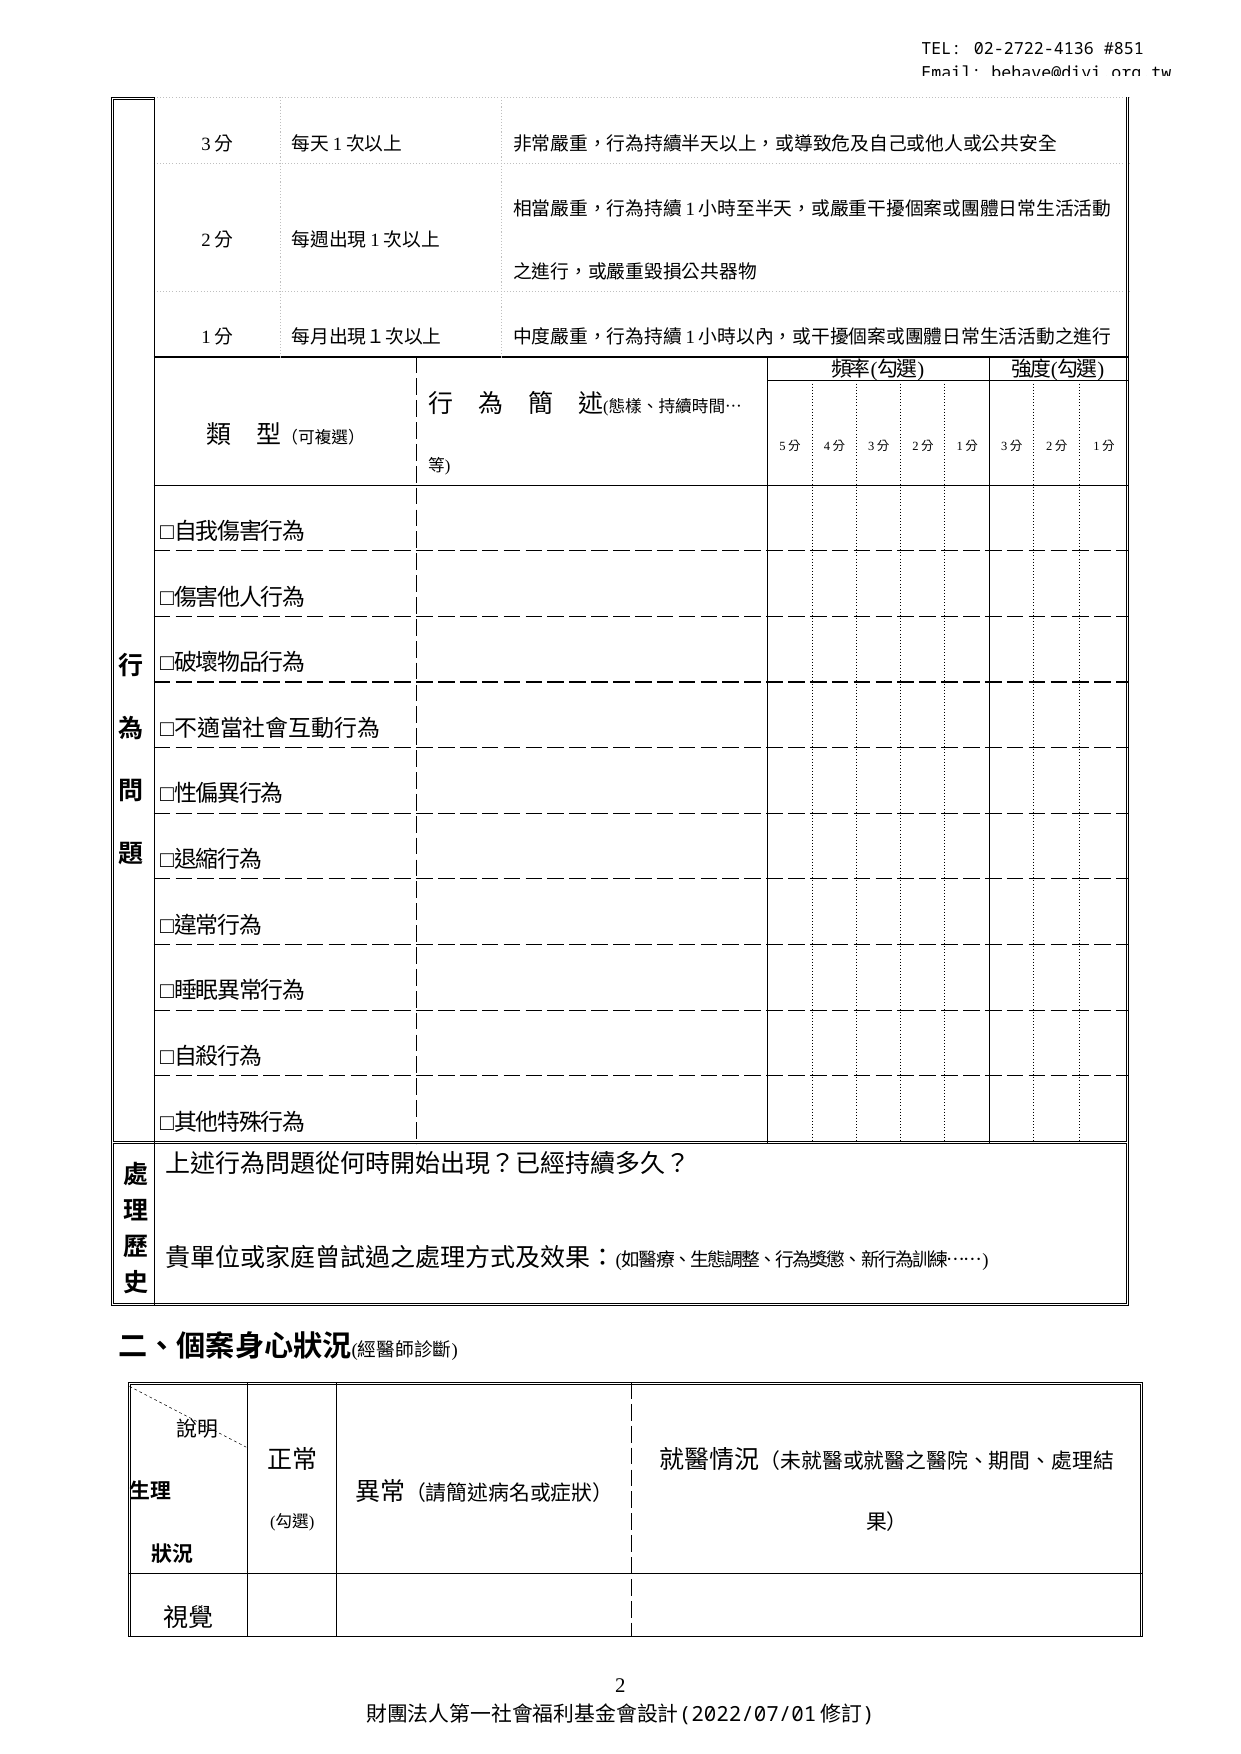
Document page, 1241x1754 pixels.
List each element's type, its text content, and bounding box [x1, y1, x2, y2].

table_cell 1分 [945, 381, 989, 484]
table_cell [990, 878, 1033, 944]
table_cell 非常嚴重，行為持續半天以上，或導致危及自己或他人或公共安全 [502, 97, 1126, 163]
table_cell [812, 1010, 856, 1075]
table_cell [901, 747, 945, 813]
table_cell [901, 681, 945, 747]
table_cell □睡眠異常行為 [155, 944, 417, 1009]
table_cell [417, 1010, 767, 1075]
table_cell 視覺 [131, 1574, 247, 1636]
table_cell [417, 944, 767, 1009]
table_cell [901, 616, 945, 681]
table_cell [417, 878, 767, 944]
table_cell [945, 486, 989, 550]
table_cell [812, 616, 856, 681]
table_cell 5分 [768, 381, 812, 484]
table_cell [417, 681, 767, 747]
table_cell 3分 [990, 381, 1033, 484]
table_cell [768, 813, 812, 878]
table_cell [1034, 747, 1079, 813]
table_cell [901, 1010, 945, 1075]
table_cell [1080, 550, 1126, 616]
table_cell [990, 681, 1033, 747]
table_cell [812, 878, 856, 944]
table_cell [1080, 1010, 1126, 1075]
table_cell [1080, 878, 1126, 944]
table_cell [990, 944, 1033, 1009]
table_cell [417, 616, 767, 681]
table_cell 2分 [901, 381, 945, 484]
table_cell □違常行為 [155, 878, 417, 944]
table_cell [1034, 550, 1079, 616]
table_cell [812, 550, 856, 616]
table_cell [856, 878, 901, 944]
table_cell 行 為 簡 述(態樣、持續時間…等) [417, 358, 767, 484]
table_cell [990, 616, 1033, 681]
table_cell [768, 878, 812, 944]
table_cell [945, 681, 989, 747]
table_cell [812, 486, 856, 550]
table_cell 類 型（可複選） [155, 358, 417, 484]
table_cell [248, 1574, 336, 1636]
table_cell □傷害他人行為 [155, 550, 417, 616]
table_cell [812, 944, 856, 1009]
table_cell [1034, 878, 1079, 944]
table_cell [901, 813, 945, 878]
table_header 正常 (勾選) [248, 1385, 336, 1573]
table_cell [856, 747, 901, 813]
table_cell [1080, 747, 1126, 813]
table_cell [856, 813, 901, 878]
table_cell 每天1次以上 [280, 97, 502, 163]
table_cell 4分 [812, 381, 856, 484]
table_cell [417, 747, 767, 813]
table_cell [856, 486, 901, 550]
table_cell 1分 [1080, 381, 1126, 484]
table_header 異常（請簡述病名或症狀） [337, 1385, 631, 1573]
table_cell [768, 747, 812, 813]
table_cell [856, 681, 901, 747]
table_cell [901, 878, 945, 944]
table_cell [1034, 1010, 1079, 1075]
table_cell 中度嚴重，行為持續1小時以內，或干擾個案或團體日常生活活動之進行 [502, 291, 1126, 356]
table_cell [768, 550, 812, 616]
table_cell [856, 944, 901, 1009]
table_cell 3分 [155, 97, 280, 163]
table_cell 處理歷史 [114, 1144, 154, 1303]
table_cell 2分 [1034, 381, 1079, 484]
table_cell [417, 550, 767, 616]
table_cell [945, 813, 989, 878]
table_cell [945, 550, 989, 616]
table_header 說明 生理 狀況 [131, 1385, 247, 1573]
table_cell [1080, 616, 1126, 681]
table_cell [337, 1574, 631, 1636]
table_cell [1034, 681, 1079, 747]
table_cell [417, 1075, 767, 1141]
table_cell [856, 1010, 901, 1075]
table_cell 頻率(勾選) [768, 358, 989, 380]
table_cell [1034, 813, 1079, 878]
table_cell □其他特殊行為 [155, 1075, 417, 1141]
table_cell [901, 1075, 945, 1141]
table_cell [945, 944, 989, 1009]
table_cell □自我傷害行為 [155, 486, 417, 550]
table_cell [1080, 1075, 1126, 1141]
table_cell [1034, 944, 1079, 1009]
table_cell [768, 616, 812, 681]
table_cell □自殺行為 [155, 1010, 417, 1075]
table_cell [812, 747, 856, 813]
table_cell [856, 1075, 901, 1141]
text 二、個案身心狀況(經醫師診斷) [118, 1323, 1122, 1365]
table_cell [901, 550, 945, 616]
table_cell [945, 616, 989, 681]
table_header 就醫情況（未就醫或就醫之醫院、期間、處理結果） [631, 1385, 1140, 1573]
table_cell [1080, 813, 1126, 878]
table_cell [945, 1075, 989, 1141]
table_cell 1分 [155, 291, 280, 356]
table_cell [768, 681, 812, 747]
table_cell 3分 [856, 381, 901, 484]
table_cell [1080, 944, 1126, 1009]
table_cell [1034, 486, 1079, 550]
table_cell [990, 813, 1033, 878]
table_cell [990, 550, 1033, 616]
table_cell [945, 878, 989, 944]
table_cell 每月出現１次以上 [280, 291, 502, 356]
table_cell [812, 1075, 856, 1141]
table_cell [945, 1010, 989, 1075]
table_cell [417, 813, 767, 878]
table_cell [417, 486, 767, 550]
table_header 行為問題 [114, 100, 154, 1141]
table_cell 2分 [155, 163, 280, 291]
table_cell [812, 813, 856, 878]
table_cell [1034, 1075, 1079, 1141]
table_cell [1034, 616, 1079, 681]
table_cell [1080, 486, 1126, 550]
table_cell [856, 616, 901, 681]
table_cell [1080, 681, 1126, 747]
table_cell [901, 944, 945, 1009]
table_cell 上述行為問題從何時開始出現？已經持續多久？ 貴單位或家庭曾試過之處理方式及效果：(如醫療、生態調整、行為獎懲、新行為訓練……) [155, 1144, 1126, 1303]
table_cell [990, 486, 1033, 550]
table_cell □不適當社會互動行為 [155, 681, 417, 747]
table_cell [945, 747, 989, 813]
table_cell [990, 747, 1033, 813]
table_cell [856, 550, 901, 616]
table_cell 每週出現1次以上 [280, 163, 502, 291]
table_cell 強度(勾選) [990, 358, 1126, 380]
table_cell [768, 1075, 812, 1141]
table_cell [768, 1010, 812, 1075]
table_cell □性偏異行為 [155, 747, 417, 813]
table_cell [990, 1075, 1033, 1141]
table_cell [768, 486, 812, 550]
table_cell □破壞物品行為 [155, 616, 417, 681]
table_cell □退縮行為 [155, 813, 417, 878]
table_cell [812, 681, 856, 747]
table_cell [768, 944, 812, 1009]
table_cell 相當嚴重，行為持續1小時至半天，或嚴重干擾個案或團體日常生活活動之進行，或嚴重毀損公共器物 [502, 163, 1126, 291]
table_cell [901, 486, 945, 550]
table_cell [990, 1010, 1033, 1075]
table_cell [631, 1574, 1140, 1636]
